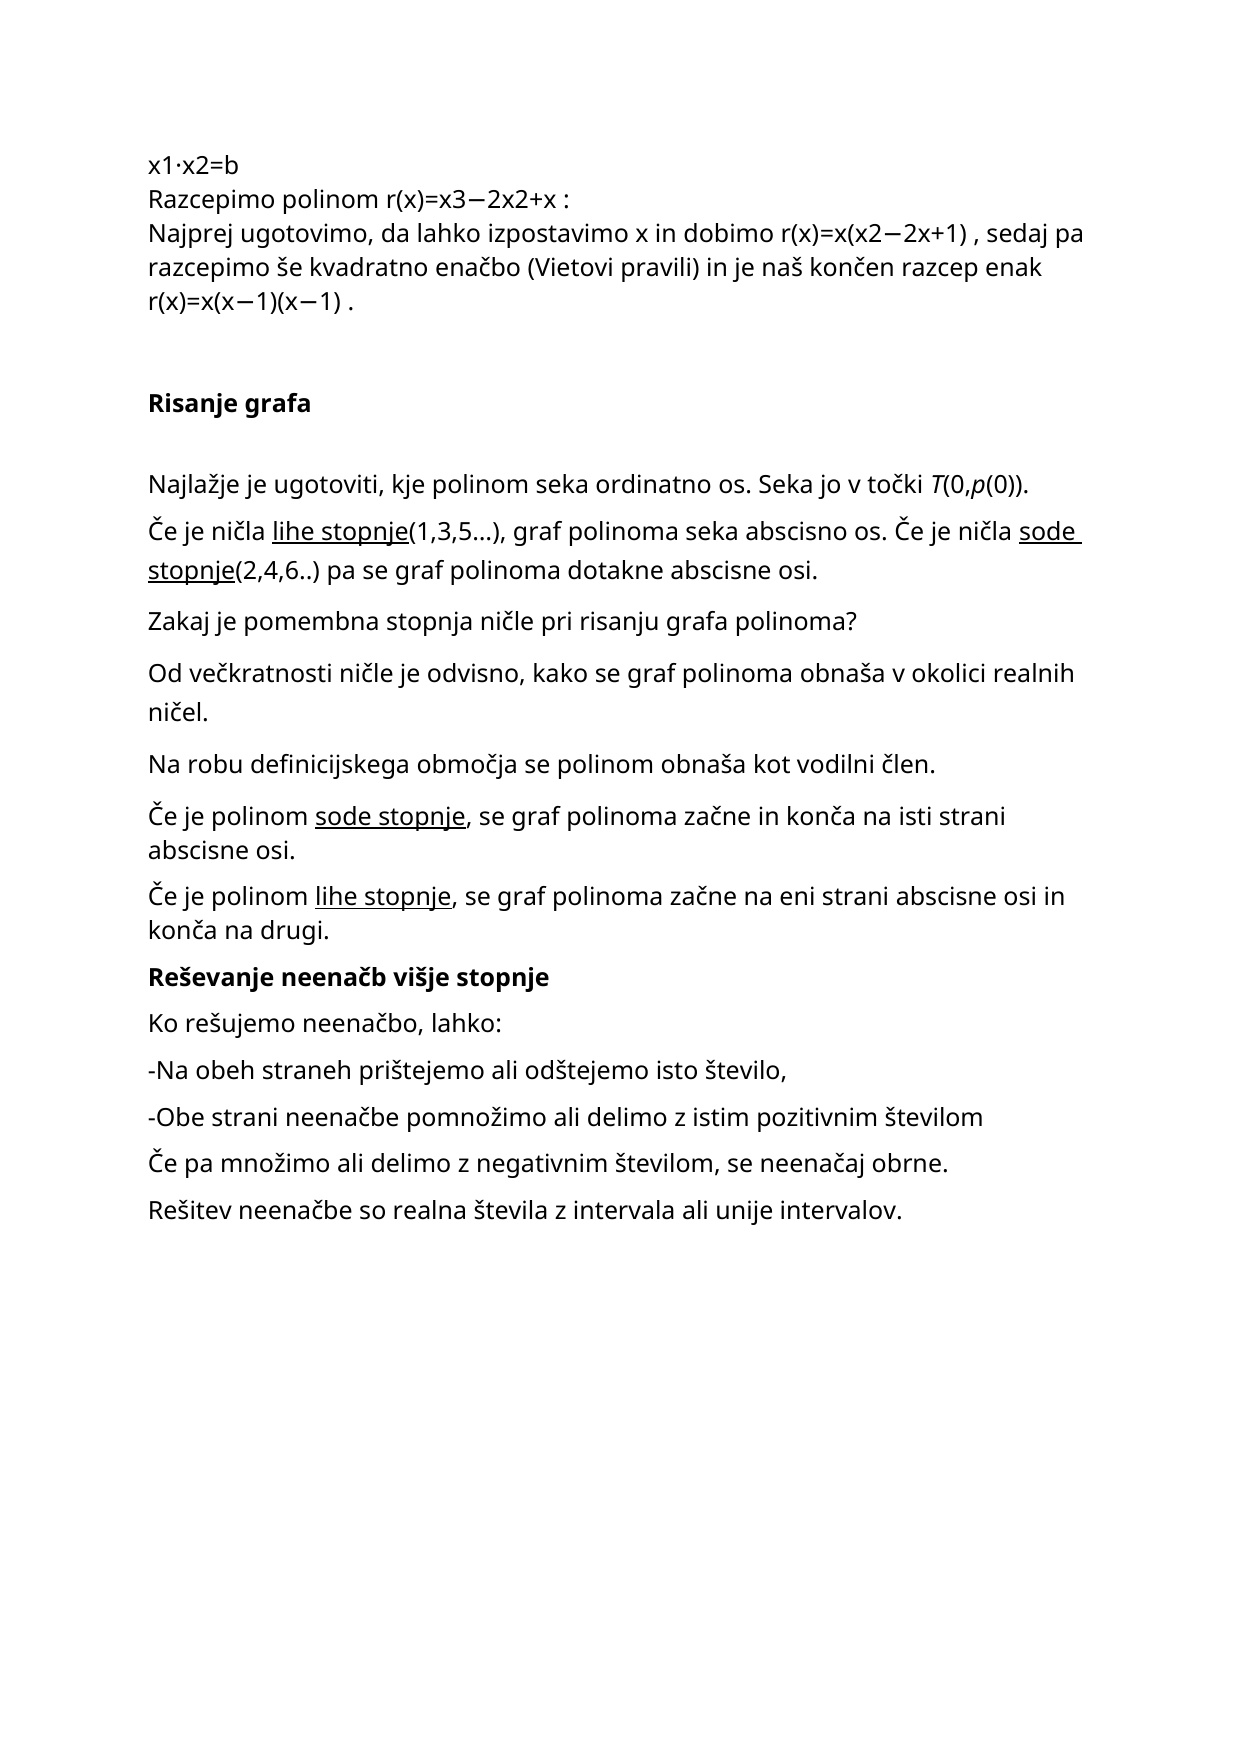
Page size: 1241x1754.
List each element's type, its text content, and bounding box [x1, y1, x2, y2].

text -Obe strani neenačbe pomnožimo ali delimo z istim pozitivnim številom [148, 1099, 1093, 1133]
text Na robu definicijskega območja se polinom obnaša kot vodilni člen. [148, 747, 1093, 781]
text Reševanje neenačb višje stopnje [148, 959, 1093, 993]
text Če je polinom lihe stopnje, se graf polinoma začne na eni strani abscisne osi in konča na drugi. [148, 879, 1093, 947]
text Risanje grafa [148, 386, 1093, 420]
text Zakaj je pomembna stopnja ničle pri risanju grafa polinoma? [148, 604, 1093, 638]
text Če je ničla lihe stopnje(1,3,5…), graf polinoma seka abscisno os. Če je ničla sode stopnje(2,4,6..) pa se graf polinoma dotakne abscisne osi. [148, 513, 1093, 586]
text Od večkratnosti ničle je odvisno, kako se graf polinoma obnaša v okolici realnih ničel. [148, 656, 1093, 729]
text Ko rešujemo neenačbo, lahko: [148, 1006, 1093, 1040]
text -Na obeh straneh prištejemo ali odštejemo isto število, [148, 1053, 1093, 1087]
text Če pa množimo ali delimo z negativnim številom, se neenačaj obrne. [148, 1146, 1093, 1180]
text Rešitev neenačbe so realna števila z intervala ali unije intervalov. [148, 1192, 1093, 1226]
text Najlažje je ugotoviti, kje polinom seka ordinatno os. Seka jo v točki T(0,p(0)). [148, 467, 1093, 501]
text Če je polinom sode stopnje, se graf polinoma začne in konča na isti strani abscisne osi. [148, 798, 1093, 866]
text x1·x2=b Razcepimo polinom r(x)=x3−2x2+x : Najprej ugotovimo, da lahko izpostavimo x in dobimo r(x)=x(x2−2x+1) , sedaj pa razcepimo še kvadratno enačbo (Vietovi pravili) in je naš končen razcep enak r(x)=x(x−1)(x−1) . [148, 148, 1093, 318]
